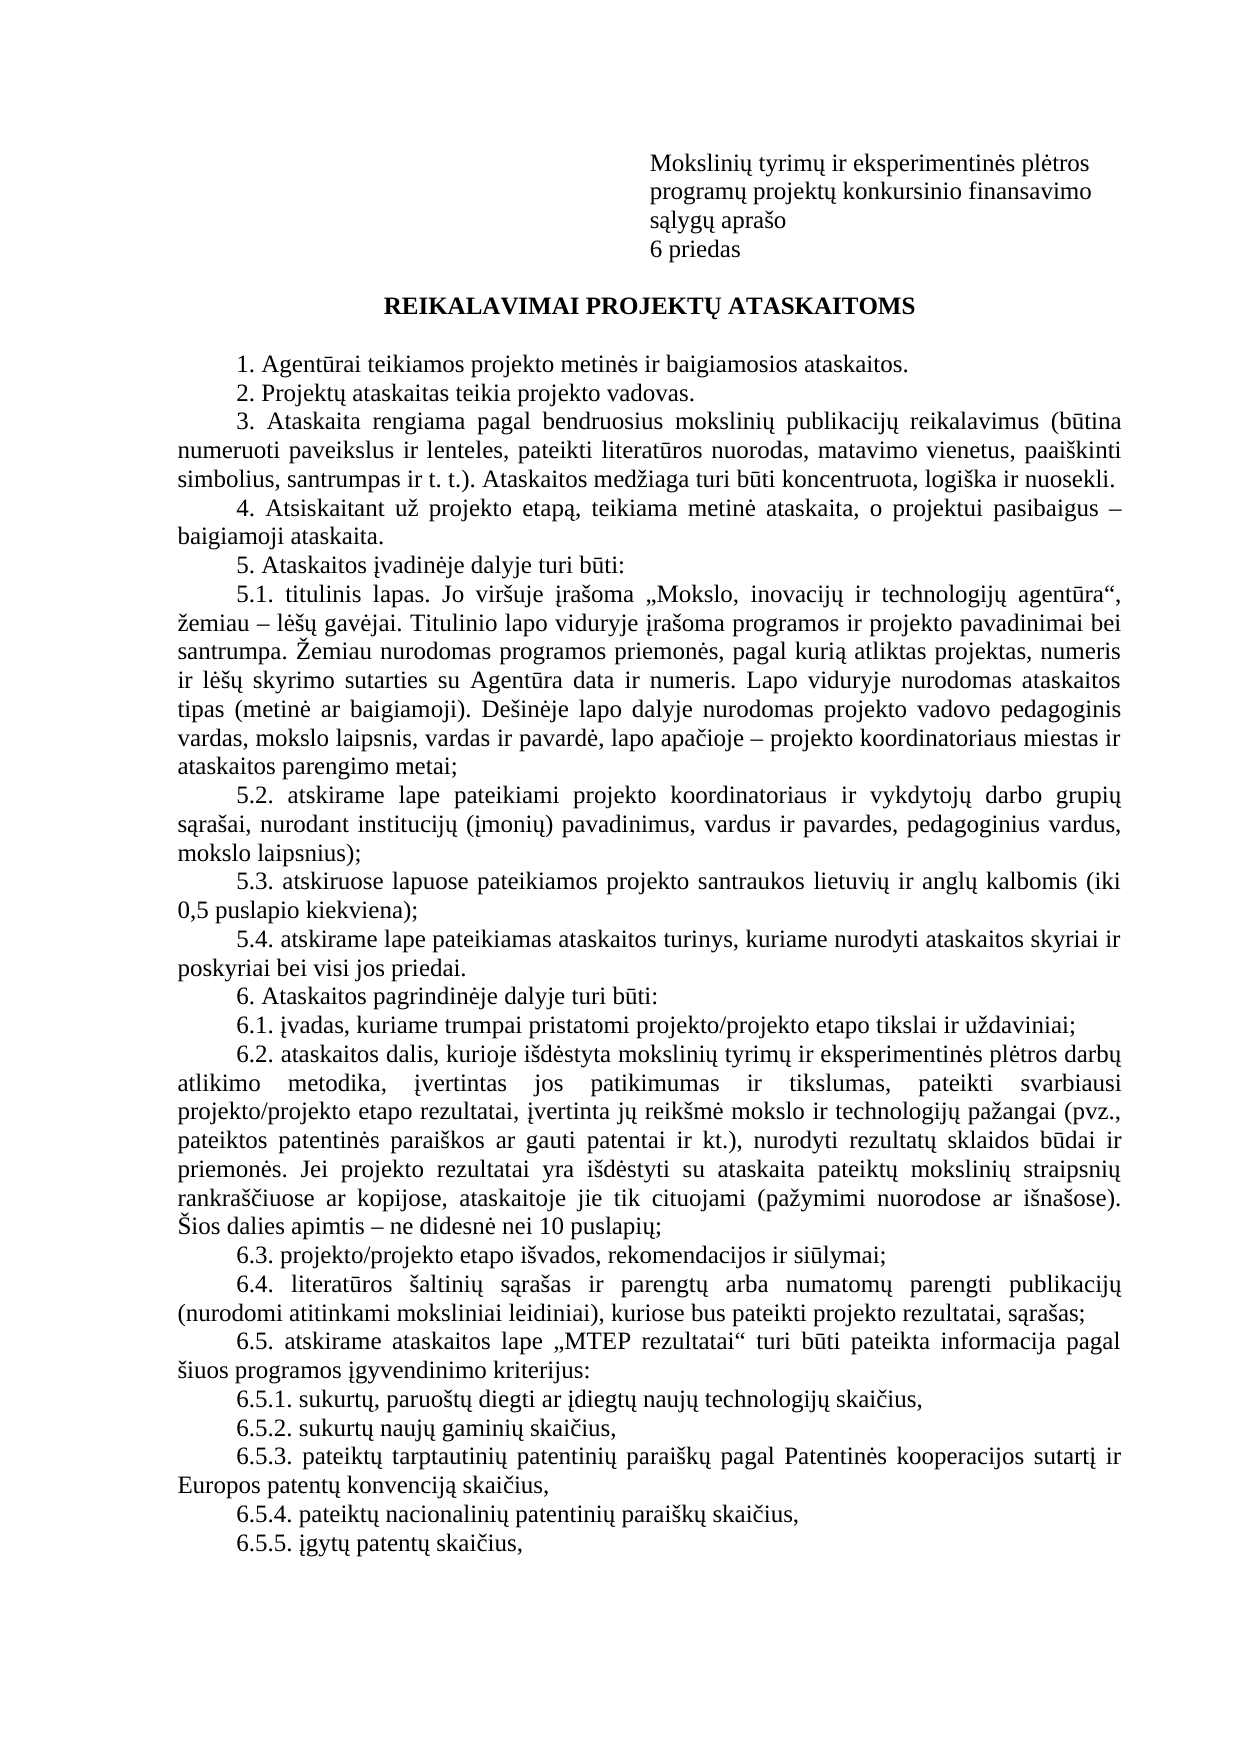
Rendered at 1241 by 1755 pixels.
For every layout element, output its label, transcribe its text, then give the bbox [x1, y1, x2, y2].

text 6. Ataskaitos pagrindinėje dalyje turi būti: [177, 981, 1122, 1010]
text 5.3. atskiruose lapuose pateikiamos projekto santraukos lietuvių ir anglų kalbomis (iki 0,5 puslapio kiekviena); [177, 866, 1122, 924]
text 2. Projektų ataskaitas teikia projekto vadovas. [177, 378, 1122, 406]
text 5.2. atskirame lape pateikiami projekto koordinatoriaus ir vykdytojų darbo grupių sąrašai, nurodant institucijų (įmonių) pavadinimus, vardus ir pavardes, pedagoginius vardus, mokslo laipsnius); [177, 780, 1122, 866]
text 3. Ataskaita rengiama pagal bendruosius mokslinių publikacijų reikalavimus (būtina numeruoti paveikslus ir lenteles, pateikti literatūros nuorodas, matavimo vienetus, paaiškinti simbolius, santrumpas ir t. t.). Ataskaitos medžiaga turi būti koncentruota, logiška ir nuosekli. [177, 406, 1122, 493]
text 6.5.3. pateiktų tarptautinių patentinių paraiškų pagal Patentinės kooperacijos sutartį ir Europos patentų konvenciją skaičius, [177, 1441, 1122, 1499]
text 6 priedas [649, 234, 1122, 263]
text 6.5.5. įgytų patentų skaičius, [177, 1528, 1122, 1556]
text 6.4. literatūros šaltinių sąrašas ir parengtų arba numatomų parengti publikacijų (nurodomi atitinkami moksliniai leidiniai), kuriose bus pateikti projekto rezultatai, sąrašas; [177, 1269, 1122, 1326]
text Mokslinių tyrimų ir eksperimentinės plėtros [649, 148, 1122, 176]
text 4. Atsiskaitant už projekto etapą, teikiama metinė ataskaita, o projektui pasibaigus – baigiamoji ataskaita. [177, 493, 1122, 550]
text 6.5.2. sukurtų naujų gaminių skaičius, [177, 1413, 1122, 1441]
text 5. Ataskaitos įvadinėje dalyje turi būti: [177, 550, 1122, 579]
text 6.2. ataskaitos dalis, kurioje išdėstyta mokslinių tyrimų ir eksperimentinės plėtros darbų atlikimo metodika, įvertintas jos patikimumas ir tikslumas, pateikti svarbiausi projekto/projekto etapo rezultatai, įvertinta jų reikšmė mokslo ir technologijų pažangai (pvz., pateiktos patentinės paraiškos ar gauti patentai ir kt.), nurodyti rezultatų sklaidos būdai ir priemonės. Jei projekto rezultatai yra išdėstyti su ataskaita pateiktų mokslinių straipsnių rankraščiuose ar kopijose, ataskaitoje jie tik cituojami (pažymimi nuorodose ar išnašose). Šios dalies apimtis – ne didesnė nei 10 puslapių; [177, 1039, 1122, 1240]
text 6.5. atskirame ataskaitos lape „MTEP rezultatai“ turi būti pateikta informacija pagal šiuos programos įgyvendinimo kriterijus: [177, 1326, 1122, 1384]
text 6.5.1. sukurtų, paruoštų diegti ar įdiegtų naujų technologijų skaičius, [177, 1384, 1122, 1413]
text 6.3. projekto/projekto etapo išvados, rekomendacijos ir siūlymai; [177, 1240, 1122, 1269]
text 5.4. atskirame lape pateikiamas ataskaitos turinys, kuriame nurodyti ataskaitos skyriai ir poskyriai bei visi jos priedai. [177, 924, 1122, 981]
text 6.5.4. pateiktų nacionalinių patentinių paraiškų skaičius, [177, 1499, 1122, 1528]
text 5.1. titulinis lapas. Jo viršuje įrašoma „Mokslo, inovacijų ir technologijų agentūra“, žemiau – lėšų gavėjai. Titulinio lapo viduryje įrašoma programos ir projekto pavadinimai bei santrumpa. Žemiau nurodomas programos priemonės, pagal kurią atliktas projektas, numeris ir lėšų skyrimo sutarties su Agentūra data ir numeris. Lapo viduryje nurodomas ataskaitos tipas (metinė ar baigiamoji). Dešinėje lapo dalyje nurodomas projekto vadovo pedagoginis vardas, mokslo laipsnis, vardas ir pavardė, lapo apačioje – projekto koordinatoriaus miestas ir ataskaitos parengimo metai; [177, 579, 1122, 780]
text 1. Agentūrai teikiamos projekto metinės ir baigiamosios ataskaitos. [177, 349, 1122, 378]
text 6.1. įvadas, kuriame trumpai pristatomi projekto/projekto etapo tikslai ir uždaviniai; [177, 1010, 1122, 1039]
text programų projektų konkursinio finansavimo [649, 176, 1122, 205]
text REIKALAVIMAI PROJEKTŲ ATASKAITOMS [177, 291, 1122, 320]
text sąlygų aprašo [649, 205, 1122, 234]
